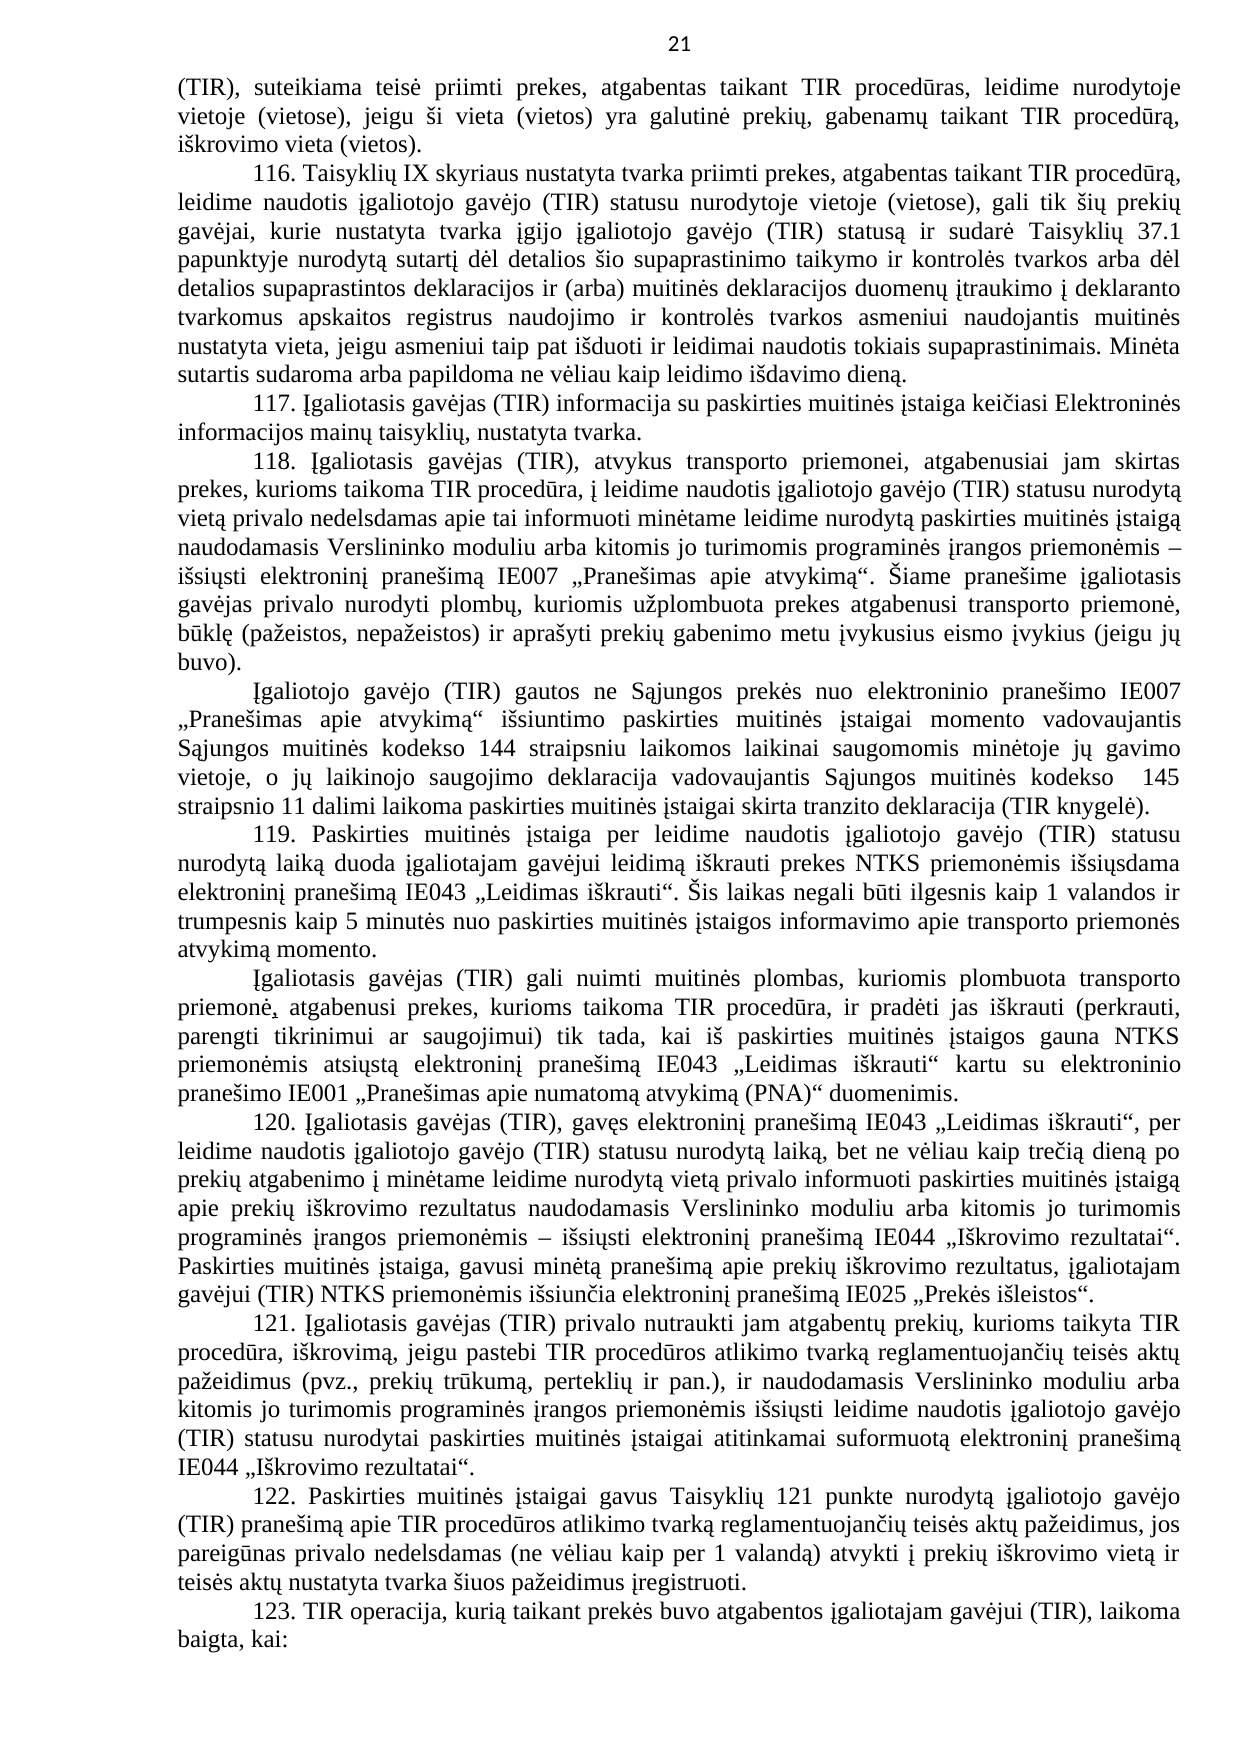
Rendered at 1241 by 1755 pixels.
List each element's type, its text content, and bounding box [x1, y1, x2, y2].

text 122. Paskirties muitinės įstaigai gavus Taisyklių 121 punkte nurodytą įgaliotojo gavėjo (TIR) pranešimą apie TIR procedūros atlikimo tvarką reglamentuojančių teisės aktų pažeidimus, jos pareigūnas privalo nedelsdamas (ne vėliau kaip per 1 valandą) atvykti į prekių iškrovimo vietą ir teisės aktų nustatyta tvarka šiuos pažeidimus įregistruoti. [177, 1481, 1181, 1596]
text 121. Įgaliotasis gavėjas (TIR) privalo nutraukti jam atgabentų prekių, kurioms taikyta TIR procedūra, iškrovimą, jeigu pastebi TIR procedūros atlikimo tvarką reglamentuojančių teisės aktų pažeidimus (pvz., prekių trūkumą, perteklių ir pan.), ir naudodamasis Verslininko moduliu arba kitomis jo turimomis programinės įrangos priemonėmis išsiųsti leidime naudotis įgaliotojo gavėjo (TIR) statusu nurodytai paskirties muitinės įstaigai atitinkamai suformuotą elektroninį pranešimą IE044 „Iškrovimo rezultatai“. [177, 1308, 1181, 1481]
text Įgaliotasis gavėjas (TIR) gali nuimti muitinės plombas, kuriomis plombuota transporto priemonė, atgabenusi prekes, kurioms taikoma TIR procedūra, ir pradėti jas iškrauti (perkrauti, parengti tikrinimui ar saugojimui) tik tada, kai iš paskirties muitinės įstaigos gauna NTKS priemonėmis atsiųstą elektroninį pranešimą IE043 „Leidimas iškrauti“ kartu su elektroninio pranešimo IE001 „Pranešimas apie numatomą atvykimą (PNA)“ duomenimis. [177, 963, 1181, 1107]
text 123. TIR operacija, kurią taikant prekės buvo atgabentos įgaliotajam gavėjui (TIR), laikoma baigta, kai: [177, 1596, 1181, 1653]
text 119. Paskirties muitinės įstaiga per leidime naudotis įgaliotojo gavėjo (TIR) statusu nurodytą laiką duoda įgaliotajam gavėjui leidimą iškrauti prekes NTKS priemonėmis išsiųsdama elektroninį pranešimą IE043 „Leidimas iškrauti“. Šis laikas negali būti ilgesnis kaip 1 valandos ir trumpesnis kaip 5 minutės nuo paskirties muitinės įstaigos informavimo apie transporto priemonės atvykimą momento. [177, 819, 1181, 963]
text 116. Taisyklių IX skyriaus nustatyta tvarka priimti prekes, atgabentas taikant TIR procedūrą, leidime naudotis įgaliotojo gavėjo (TIR) statusu nurodytoje vietoje (vietose), gali tik šių prekių gavėjai, kurie nustatyta tvarka įgijo įgaliotojo gavėjo (TIR) statusą ir sudarė Taisyklių 37.1 papunktyje nurodytą sutartį dėl detalios šio supaprastinimo taikymo ir kontrolės tvarkos arba dėl detalios supaprastintos deklaracijos ir (arba) muitinės deklaracijos duomenų įtraukimo į deklaranto tvarkomus apskaitos registrus naudojimo ir kontrolės tvarkos asmeniui naudojantis muitinės nustatyta vieta, jeigu asmeniui taip pat išduoti ir leidimai naudotis tokiais supaprastinimais. Minėta sutartis sudaroma arba papildoma ne vėliau kaip leidimo išdavimo dieną. [177, 158, 1181, 388]
text 118. Įgaliotasis gavėjas (TIR), atvykus transporto priemonei, atgabenusiai jam skirtas prekes, kurioms taikoma TIR procedūra, į leidime naudotis įgaliotojo gavėjo (TIR) statusu nurodytą vietą privalo nedelsdamas apie tai informuoti minėtame leidime nurodytą paskirties muitinės įstaigą naudodamasis Verslininko moduliu arba kitomis jo turimomis programinės įrangos priemonėmis – išsiųsti elektroninį pranešimą IE007 „Pranešimas apie atvykimą“. Šiame pranešime įgaliotasis gavėjas privalo nurodyti plombų, kuriomis užplombuota prekes atgabenusi transporto priemonė, būklę (pažeistos, nepažeistos) ir aprašyti prekių gabenimo metu įvykusius eismo įvykius (jeigu jų buvo). [177, 446, 1181, 676]
text (TIR), suteikiama teisė priimti prekes, atgabentas taikant TIR procedūras, leidime nurodytoje vietoje (vietose), jeigu ši vieta (vietos) yra galutinė prekių, gabenamų taikant TIR procedūrą, iškrovimo vieta (vietos). [177, 72, 1181, 158]
text 120. Įgaliotasis gavėjas (TIR), gavęs elektroninį pranešimą IE043 „Leidimas iškrauti“, per leidime naudotis įgaliotojo gavėjo (TIR) statusu nurodytą laiką, bet ne vėliau kaip trečią dieną po prekių atgabenimo į minėtame leidime nurodytą vietą privalo informuoti paskirties muitinės įstaigą apie prekių iškrovimo rezultatus naudodamasis Verslininko moduliu arba kitomis jo turimomis programinės įrangos priemonėmis – išsiųsti elektroninį pranešimą IE044 „Iškrovimo rezultatai“. Paskirties muitinės įstaiga, gavusi minėtą pranešimą apie prekių iškrovimo rezultatus, įgaliotajam gavėjui (TIR) NTKS priemonėmis išsiunčia elektroninį pranešimą IE025 „Prekės išleistos“. [177, 1107, 1181, 1308]
text 117. Įgaliotasis gavėjas (TIR) informacija su paskirties muitinės įstaiga keičiasi Elektroninės informacijos mainų taisyklių, nustatyta tvarka. [177, 388, 1181, 446]
text Įgaliotojo gavėjo (TIR) gautos ne Sąjungos prekės nuo elektroninio pranešimo IE007 „Pranešimas apie atvykimą“ išsiuntimo paskirties muitinės įstaigai momento vadovaujantis Sąjungos muitinės kodekso 144 straipsniu laikomos laikinai saugomomis minėtoje jų gavimo vietoje, o jų laikinojo saugojimo deklaracija vadovaujantis Sąjungos muitinės kodekso 145 straipsnio 11 dalimi laikoma paskirties muitinės įstaigai skirta tranzito deklaracija (TIR knygelė). [177, 676, 1181, 819]
